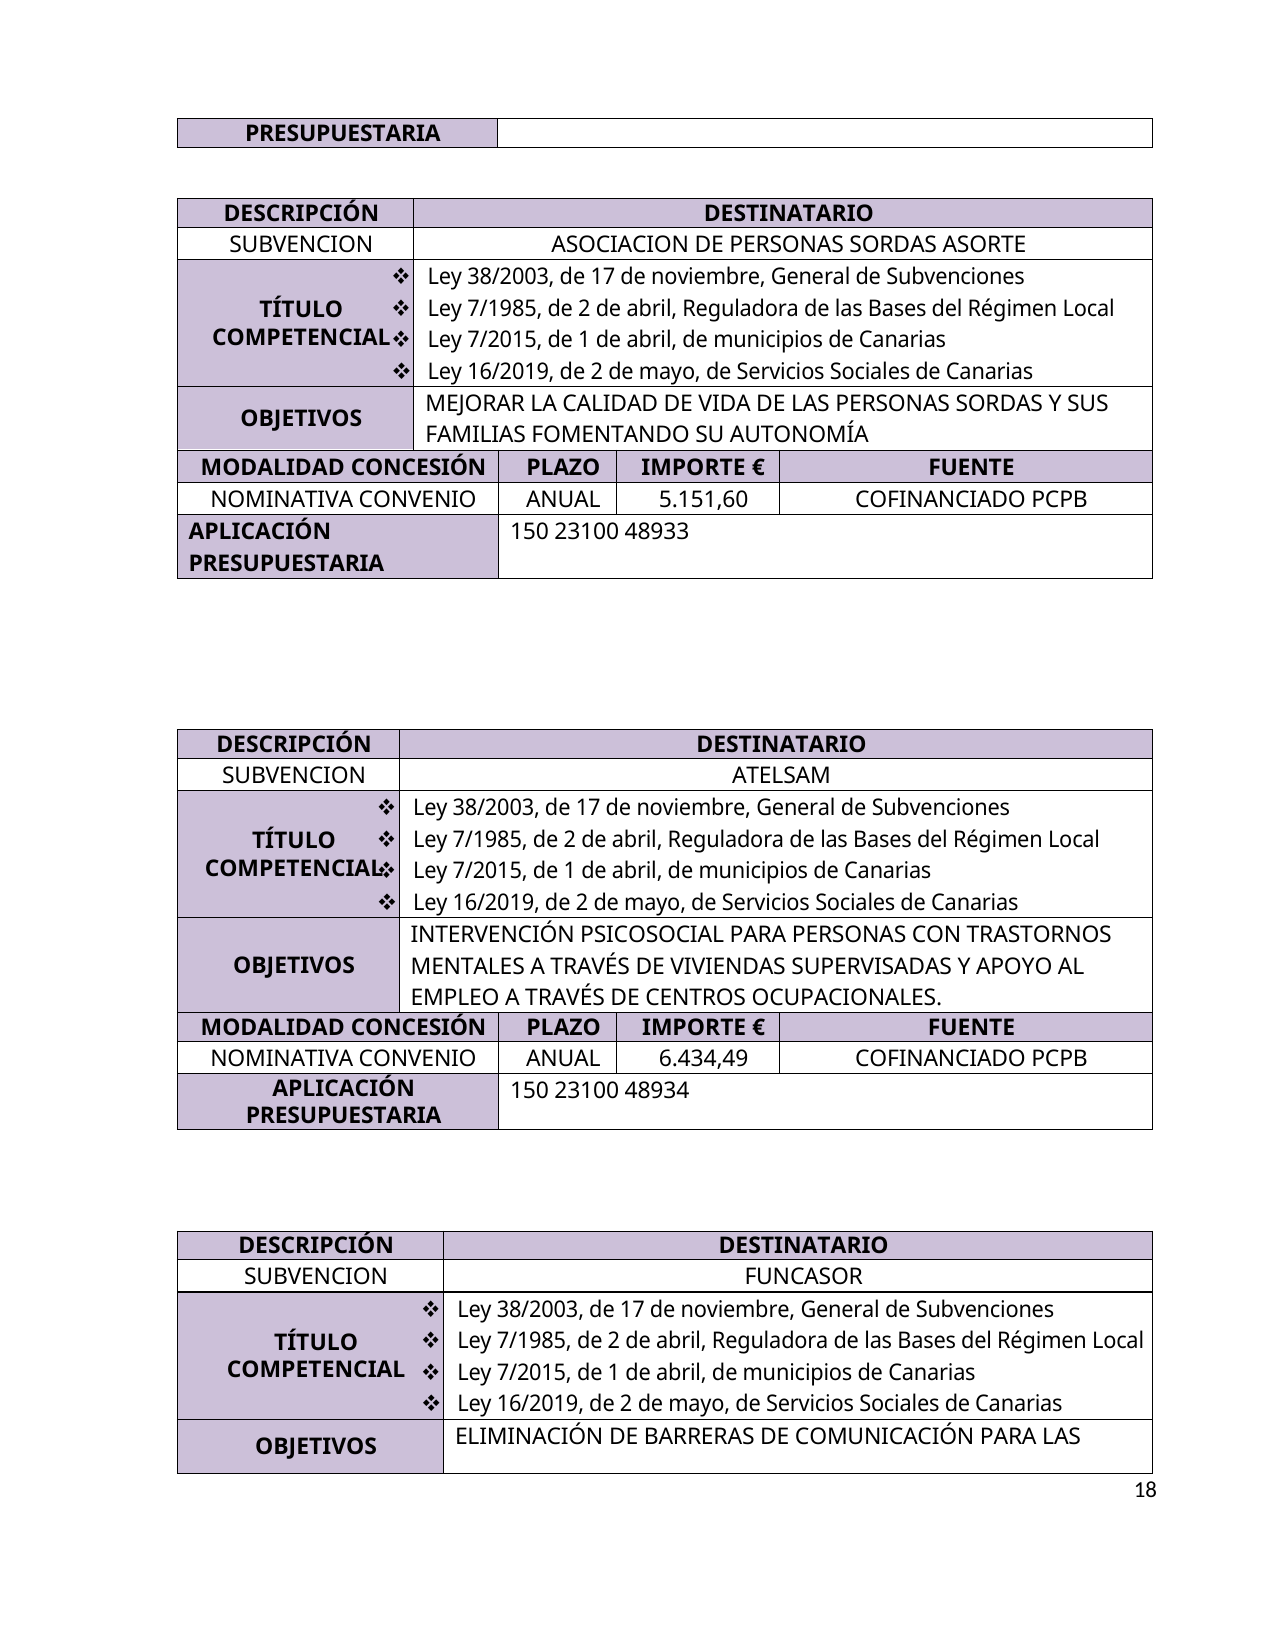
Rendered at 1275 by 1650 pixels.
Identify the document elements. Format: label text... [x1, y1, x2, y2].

table_header DESCRIPCIÓN [178, 1232, 443, 1259]
table_cell MODALIDAD CONCESIÓN [178, 1013, 498, 1041]
table_header DESTINATARIO [400, 730, 1152, 758]
table_cell TÍTULO COMPETENCIAL [178, 791, 399, 917]
table_cell [498, 119, 1152, 147]
table_cell OBJETIVOS [178, 387, 413, 449]
table_cell MODALIDAD CONCESIÓN [178, 451, 498, 482]
table_cell PLAZO [499, 1013, 616, 1041]
table_cell ANUAL [499, 483, 616, 514]
table_cell NOMINATIVA CONVENIO [178, 1042, 498, 1073]
table_cell APLICACIÓN PRESUPUESTARIA [178, 1074, 498, 1129]
table_cell PLAZO [499, 451, 616, 482]
table_cell MEJORAR LA CALIDAD DE VIDA DE LAS PERSONAS SORDAS Y SUS FAMILIAS FOMENTANDO SU AUTONOMÍA [414, 387, 1152, 449]
table_cell INTERVENCIÓN PSICOSOCIAL PARA PERSONAS CON TRASTORNOS MENTALES A TRAVÉS DE VIVIENDAS SUPERVISADAS Y APOYO AL EMPLEO A TRAVÉS DE CENTROS OCUPACIONALES. [400, 918, 1152, 1012]
table_header DESTINATARIO [444, 1232, 1152, 1259]
table_cell 150 23100 48933 [499, 515, 1152, 578]
table_cell TÍTULO COMPETENCIAL [178, 260, 413, 386]
table_cell IMPORTE € [617, 451, 779, 482]
table_cell PRESUPUESTARIA [178, 119, 497, 147]
table_cell TÍTULO COMPETENCIAL [178, 1293, 443, 1419]
table_cell IMPORTE € [617, 1013, 779, 1041]
table_cell Ley 38/2003, de 17 de noviembre, General de Subvenciones Ley 7/1985, de 2 de abril, Reguladora de las Bases del Régimen Local Ley 7/2015, de 1 de abril, de municipios de Canarias Ley 16/2019, de 2 de mayo, de Servicios Sociales de Canarias [400, 791, 1152, 917]
table_cell ELIMINACIÓN DE BARRERAS DE COMUNICACIÓN PARA LAS [444, 1420, 1152, 1473]
table_header DESCRIPCIÓN [178, 730, 399, 758]
table_cell SUBVENCION [178, 1260, 443, 1291]
table_cell APLICACIÓN PRESUPUESTARIA [178, 515, 498, 578]
table_cell FUNCASOR [444, 1260, 1152, 1291]
table_cell ASOCIACION DE PERSONAS SORDAS ASORTE [414, 228, 1152, 259]
table_header DESCRIPCIÓN [178, 199, 413, 227]
table_cell 6.434,49 [617, 1042, 779, 1073]
table_header DESTINATARIO [414, 199, 1152, 227]
table_cell ANUAL [499, 1042, 616, 1073]
table_cell COFINANCIADO PCPB [780, 1042, 1152, 1073]
table_cell COFINANCIADO PCPB [780, 483, 1152, 514]
table_cell Ley 38/2003, de 17 de noviembre, General de Subvenciones Ley 7/1985, de 2 de abril, Reguladora de las Bases del Régimen Local Ley 7/2015, de 1 de abril, de municipios de Canarias Ley 16/2019, de 2 de mayo, de Servicios Sociales de Canarias [444, 1293, 1152, 1419]
table_cell 5.151,60 [617, 483, 779, 514]
table_cell SUBVENCION [178, 228, 413, 259]
table_cell FUENTE [780, 451, 1152, 482]
table_cell 150 23100 48934 [499, 1074, 1152, 1129]
table_cell ATELSAM [400, 759, 1152, 790]
table_cell SUBVENCION [178, 759, 399, 790]
table_cell NOMINATIVA CONVENIO [178, 483, 498, 514]
table_cell OBJETIVOS [178, 918, 399, 1012]
table_cell Ley 38/2003, de 17 de noviembre, General de Subvenciones Ley 7/1985, de 2 de abril, Reguladora de las Bases del Régimen Local Ley 7/2015, de 1 de abril, de municipios de Canarias Ley 16/2019, de 2 de mayo, de Servicios Sociales de Canarias [414, 260, 1152, 386]
table_cell FUENTE [780, 1013, 1152, 1041]
table_cell OBJETIVOS [178, 1420, 443, 1473]
